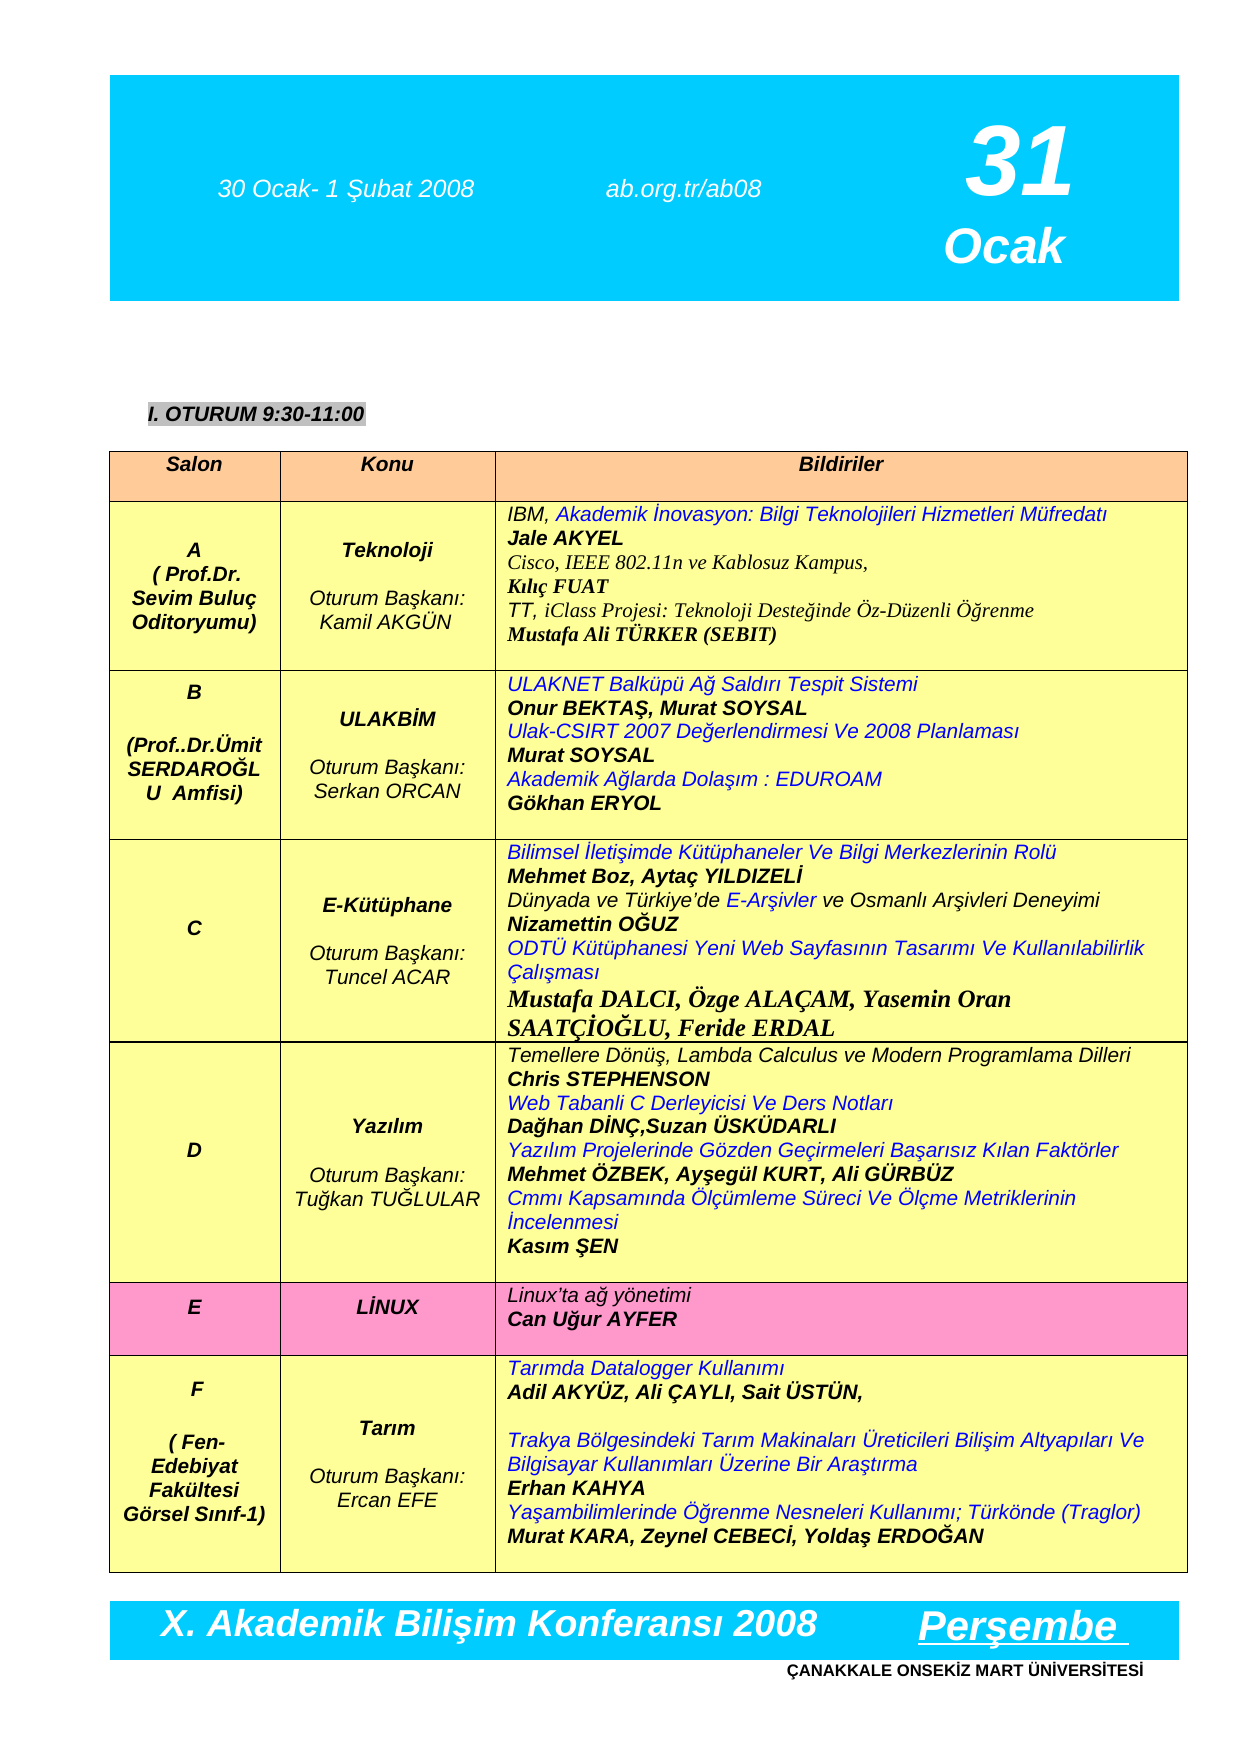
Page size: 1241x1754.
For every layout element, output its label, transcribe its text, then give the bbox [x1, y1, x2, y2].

table_cell C [110, 840, 280, 1041]
table_cell A ( Prof.Dr. Sevim Buluç Oditoryumu) [110, 502, 280, 670]
table_cell Yazılım Oturum Başkanı: Tuğkan TUĞLULAR [281, 1043, 495, 1282]
table_cell D [110, 1043, 280, 1282]
table_header X. Akademik Bilişim Konferansı 2008 [110, 1601, 871, 1660]
table_header 31 Ocak [871, 75, 1179, 301]
table_header Perşembe [871, 1601, 1179, 1660]
table_cell ULAKBİM Oturum Başkanı: Serkan ORCAN [281, 671, 495, 839]
text I. OTURUM 9:30-11:00 [148, 402, 1162, 426]
table_cell Linux’ta ağ yönetimi Can Uğur AYFER [496, 1283, 1187, 1355]
table_cell Tarımda Datalogger Kullanımı Adil AKYÜZ, Ali ÇAYLI, Sait ÜSTÜN, Trakya Bölgesindeki Tarım Makinaları Üreticileri Bilişim Altyapıları Ve Bilgisayar Kullanımları Üzerine Bir Araştırma Erhan KAHYA Yaşambilimlerinde Öğrenme Nesneleri Kullanımı; Türkönde (Traglor) Murat KARA, Zeynel CEBECİ, Yoldaş ERDOĞAN [496, 1356, 1187, 1572]
table_cell E [110, 1283, 280, 1355]
table_header 30 Ocak- 1 Şubat 2008 ab.org.tr/ab08 [110, 75, 871, 301]
table_header Bildiriler [496, 452, 1187, 501]
table_cell F ( Fen-Edebiyat Fakültesi Görsel Sınıf-1) [110, 1356, 280, 1572]
table_cell Teknoloji Oturum Başkanı: Kamil AKGÜN [281, 502, 495, 670]
table_cell IBM, Akademik İnovasyon: Bilgi Teknolojileri Hizmetleri Müfredatı Jale AKYEL Cisco, IEEE 802.11n ve Kablosuz Kampus, Kılıç FUAT TT, iClass Projesi: Teknoloji Desteğinde Öz-Düzenli Öğrenme Mustafa Ali TÜRKER (SEBIT) [496, 502, 1187, 670]
table_cell Bilimsel İletişimde Kütüphaneler Ve Bilgi Merkezlerinin Rolü Mehmet Boz, Aytaç YILDIZELİ Dünyada ve Türkiye’de E-Arşivler ve Osmanlı Arşivleri Deneyimi Nizamettin OĞUZ ODTÜ Kütüphanesi Yeni Web Sayfasının Tasarımı Ve Kullanılabilirlik Çalışması Mustafa DALCI, Özge ALAÇAM, Yasemin Oran SAATÇİOĞLU, Feride ERDAL [496, 840, 1187, 1041]
table_header Salon [110, 452, 280, 501]
table_header Konu [281, 452, 495, 501]
table_cell Tarım Oturum Başkanı: Ercan EFE [281, 1356, 495, 1572]
table_cell ULAKNET Balküpü Ağ Saldırı Tespit Sistemi Onur BEKTAŞ, Murat SOYSAL Ulak-CSIRT 2007 Değerlendirmesi Ve 2008 Planlaması Murat SOYSAL Akademik Ağlarda Dolaşım : EDUROAM Gökhan ERYOL [496, 671, 1187, 839]
table_cell LİNUX [281, 1283, 495, 1355]
table_cell Temellere Dönüş, Lambda Calculus ve Modern Programlama Dilleri Chris STEPHENSON Web Tabanli C Derleyicisi Ve Ders Notları Dağhan DİNÇ,Suzan ÜSKÜDARLI Yazılım Projelerinde Gözden Geçirmeleri Başarısız Kılan Faktörler Mehmet ÖZBEK, Ayşegül KURT, Ali GÜRBÜZ Cmmı Kapsamında Ölçümleme Süreci Ve Ölçme Metriklerinin İncelenmesi Kasım ŞEN [496, 1043, 1187, 1282]
table_cell E-Kütüphane Oturum Başkanı: Tuncel ACAR [281, 840, 495, 1041]
table_cell B (Prof..Dr.Ümit SERDAROĞLU Amfisi) [110, 671, 280, 839]
